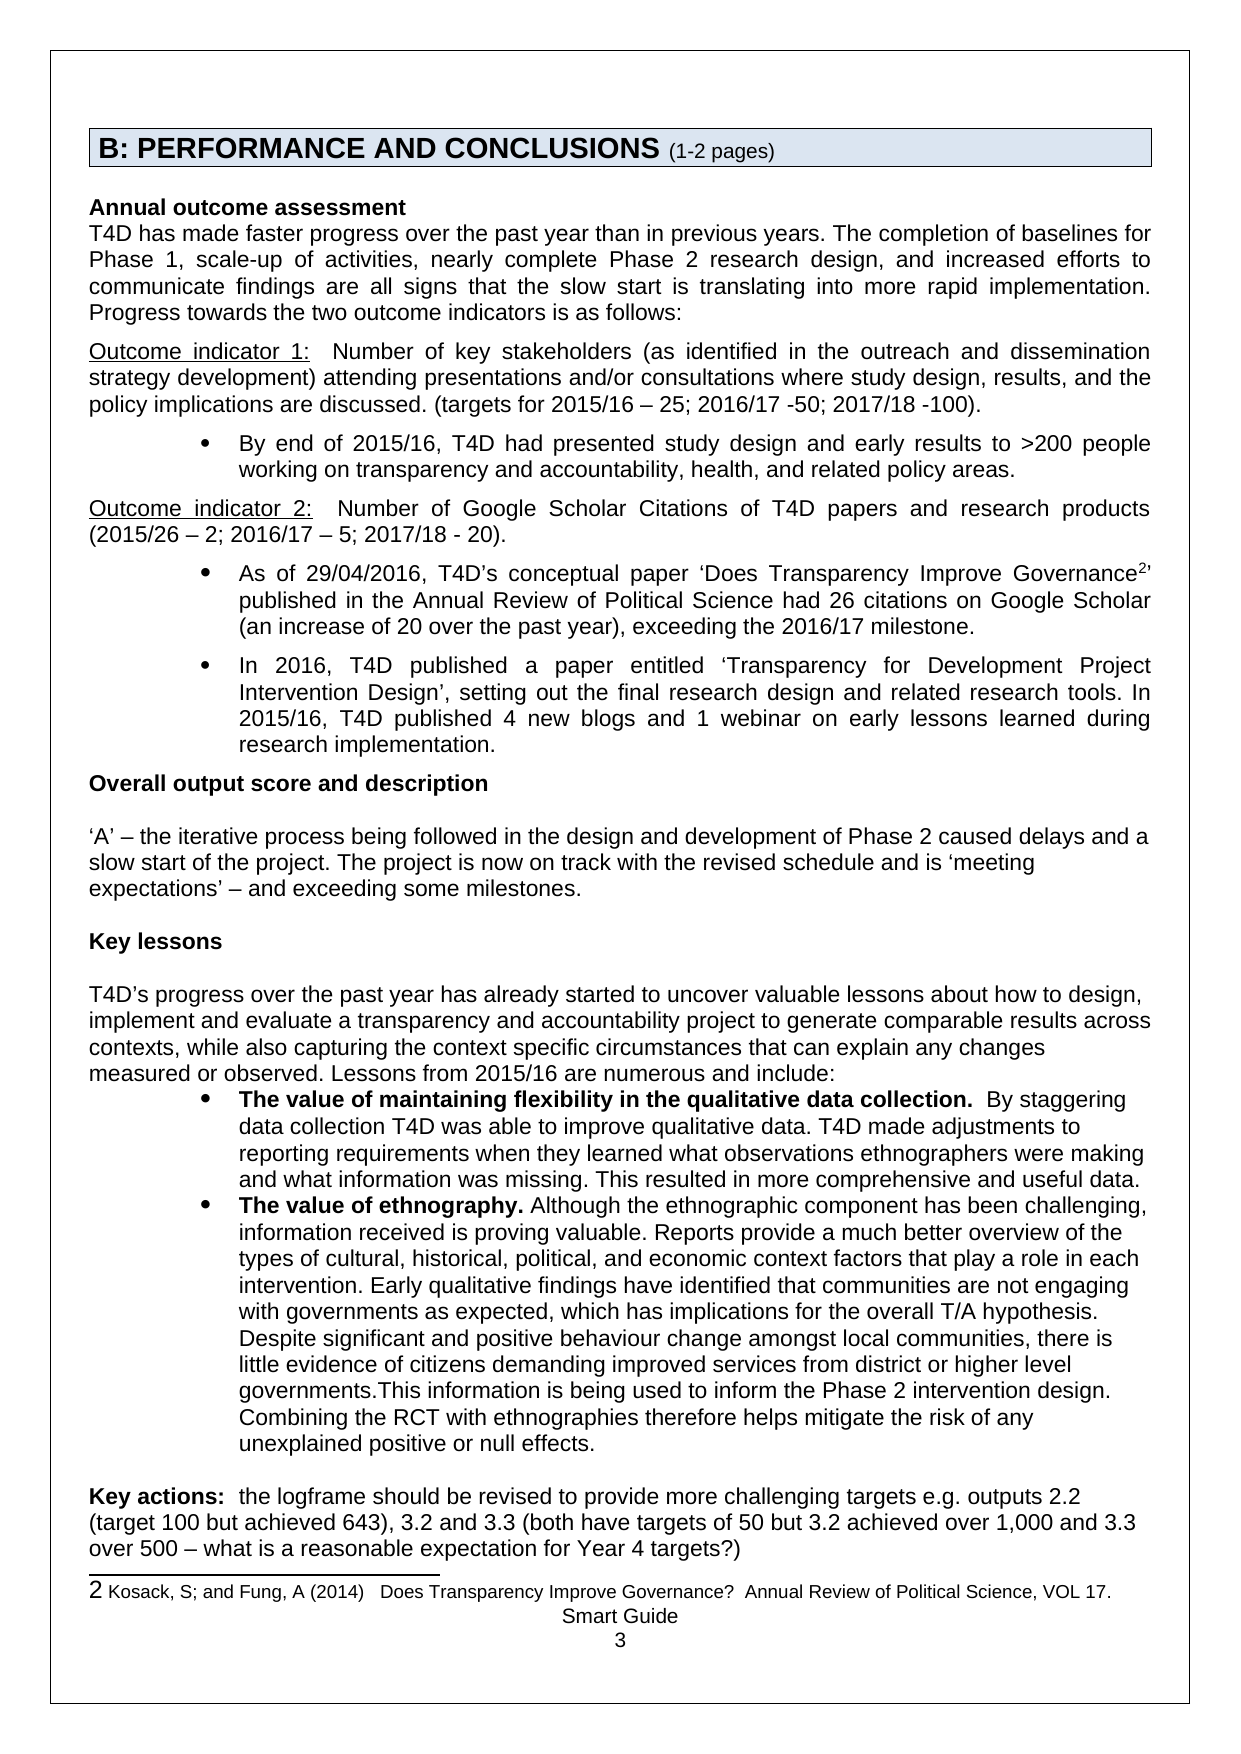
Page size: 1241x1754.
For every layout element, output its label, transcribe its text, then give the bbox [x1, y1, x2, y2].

list In 2016, T4D published a paper entitled ‘Transparency for Development Project Intervention Design’, setting out the final research design and related research tools. In 2015/16, T4D published 4 new blogs and 1 webinar on early lessons learned during research implementation. [201, 652, 1152, 757]
text Annual outcome assessment [89, 194, 1152, 220]
list By end of 2015/16, T4D had presented study design and early results to >200 people working on transparency and accountability, health, and related policy areas. [201, 429, 1152, 482]
list As of 29/04/2016, T4D’s conceptual paper ‘Does Transparency Improve Governance’ published in the Annual Review of Political Science had 26 citations on Google Scholar (an increase of 20 over the past year), exceeding the 2016/17 milestone. [201, 560, 1152, 639]
text Overall output score and description [89, 770, 1152, 796]
subtitle B: PERFORMANCE AND CONCLUSIONS (1-2 pages) [90, 129, 1151, 166]
text T4D’s progress over the past year has already started to uncover valuable lessons about how to design, implement and evaluate a transparency and accountability project to generate comparable results across contexts, while also capturing the context specific circumstances that can explain any changes measured or observed. Lessons from 2015/16 are numerous and include: [89, 981, 1152, 1086]
text Key lessons [89, 928, 1152, 954]
text ‘A’ – the iterative process being followed in the design and development of Phase 2 caused delays and a slow start of the project. The project is now on track with the revised schedule and is ‘meeting expectations’ – and exceeding some milestones. [89, 823, 1152, 902]
text Outcome indicator 1: Number of key stakeholders (as identified in the outreach and dissemination strategy development) attending presentations and/or consultations where study design, results, and the policy implications are discussed. (targets for 2015/16 – 25; 2016/17 -50; 2017/18 -100). [89, 338, 1152, 417]
list The value of maintaining flexibility in the qualitative data collection. By staggering data collection T4D was able to improve qualitative data. T4D made adjustments to reporting requirements when they learned what observations ethnographers were making and what information was missing. This resulted in more comprehensive and useful data. [201, 1086, 1152, 1192]
text Key actions: the logframe should be revised to provide more challenging targets e.g. outputs 2.2 (target 100 but achieved 643), 3.2 and 3.3 (both have targets of 50 but 3.2 achieved over 1,000 and 3.3 over 500 – what is a reasonable expectation for Year 4 targets?) [89, 1483, 1152, 1562]
text T4D has made faster progress over the past year than in previous years. The completion of baselines for Phase 1, scale-up of activities, nearly complete Phase 2 research design, and increased efforts to communicate findings are all signs that the slow start is translating into more rapid implementation. Progress towards the two outcome indicators is as follows: [89, 220, 1152, 326]
list Kosack, S; and Fung, A (2014) Does Transparency Improve Governance? Annual Review of Political Science, VOL 17. [89, 1575, 1152, 1603]
list The value of ethnography. Although the ethnographic component has been challenging, information received is proving valuable. Reports provide a much better overview of the types of cultural, historical, political, and economic context factors that play a role in each intervention. Early qualitative findings have identified that communities are not engaging with governments as expected, which has implications for the overall T/A hypothesis. Despite significant and positive behaviour change amongst local communities, there is little evidence of citizens demanding improved services from district or higher level governments.This information is being used to inform the Phase 2 intervention design. Combining the RCT with ethnographies therefore helps mitigate the risk of any unexplained positive or null effects. [201, 1192, 1152, 1456]
text Outcome indicator 2: Number of Google Scholar Citations of T4D papers and research products (2015/26 – 2; 2016/17 – 5; 2017/18 - 20). [89, 495, 1152, 547]
